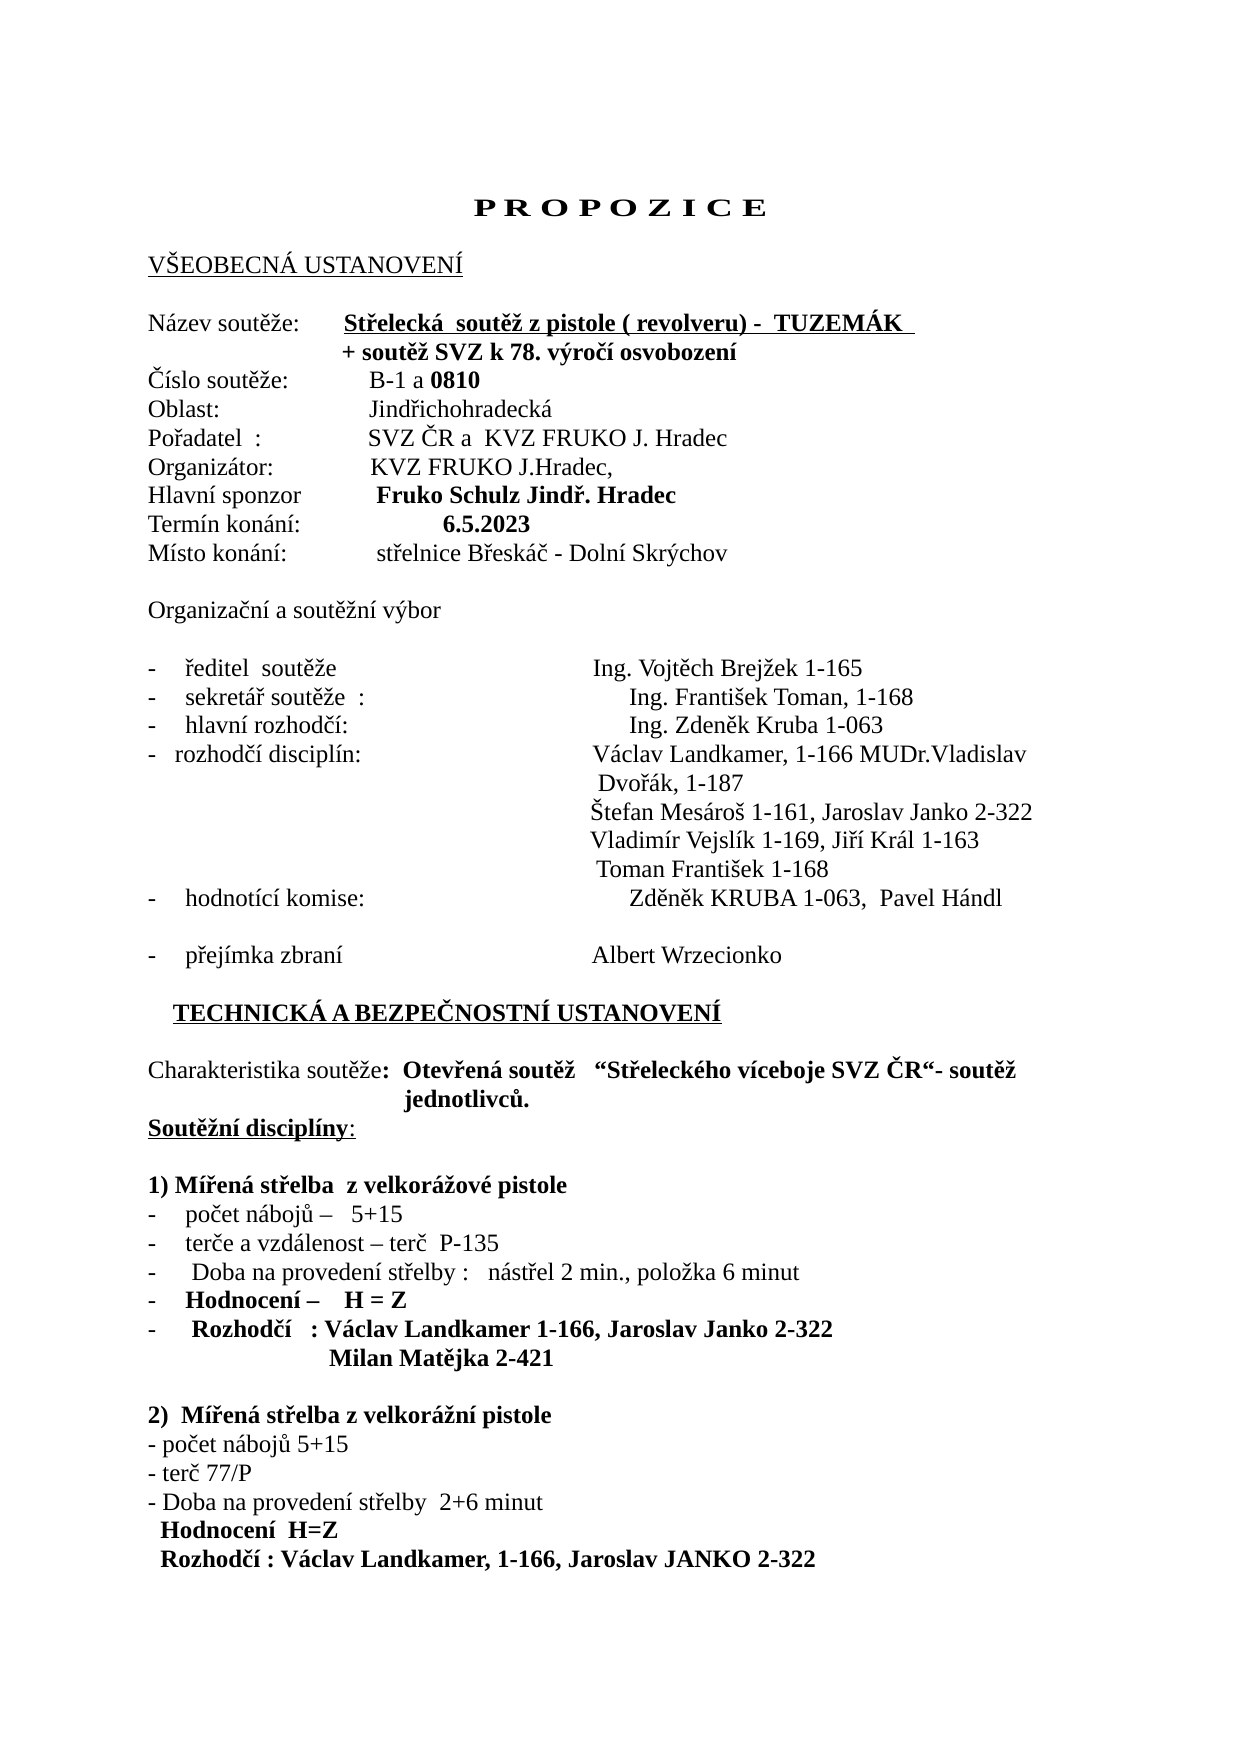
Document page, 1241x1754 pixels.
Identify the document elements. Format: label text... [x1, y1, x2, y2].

text - rozhodčí disciplín: Václav Landkamer, 1-166 MUDr.Vladislav [148, 739, 1092, 768]
text Hodnocení H=Z [148, 1516, 1092, 1544]
list sekretář soutěže : Ing. František Toman, 1-168 [148, 682, 1092, 711]
text 1) Mířená střelba z velkorážové pistole [148, 1171, 1092, 1199]
list přejímka zbraní Albert Wrzecionko [148, 941, 1092, 969]
text Místo konání: střelnice Břeskáč - Dolní Skrýchov [148, 538, 1092, 567]
list počet nábojů – 5+15 [148, 1199, 1092, 1228]
text Termín konání: 6.5.2023 [148, 509, 1092, 538]
text Vladimír Vejslík 1-169, Jiří Král 1-163 [221, 826, 1092, 854]
text jednotlivců. [148, 1084, 1092, 1113]
text Číslo soutěže: B-1 a 0810 [148, 366, 1092, 394]
text Štefan Mesároš 1-161, Jaroslav Janko 2-322 [221, 797, 1092, 826]
text + soutěž SVZ k 78. výročí osvobození [148, 337, 1092, 366]
text TECHNICKÁ A BEZPEČNOSTNÍ USTANOVENÍ [148, 998, 1092, 1027]
text VŠEOBECNÁ USTANOVENÍ [148, 251, 1092, 279]
list terče a vzdálenost – terč P-135 [148, 1228, 1092, 1257]
text Název soutěže: Střelecká soutěž z pistole ( revolveru) - TUZEMÁK [148, 308, 1092, 337]
text Dvořák, 1-187 [148, 768, 1092, 797]
text Rozhodčí : Václav Landkamer, 1-166, Jaroslav JANKO 2-322 [148, 1544, 1092, 1573]
text Hlavní sponzor Fruko Schulz Jindř. Hradec [148, 481, 1092, 509]
list Hodnocení – H = Z [148, 1286, 1092, 1314]
list ředitel soutěže Ing. Vojtěch Brejžek 1-165 [148, 653, 1092, 682]
text Pořadatel : SVZ ČR a KVZ FRUKO J. Hradec [148, 423, 1092, 452]
list hodnotící komise: Zděněk KRUBA 1-063, Pavel Hándl [148, 883, 1092, 912]
text - terč 77/P [148, 1458, 1092, 1487]
text - počet nábojů 5+15 [148, 1429, 1092, 1458]
text Soutěžní disciplíny: [148, 1113, 1092, 1142]
list Doba na provedení střelby : nástřel 2 min., položka 6 minut [148, 1257, 1092, 1286]
text Organizační a soutěžní výbor [148, 596, 1092, 624]
list Rozhodčí : Václav Landkamer 1-166, Jaroslav Janko 2-322 [148, 1314, 1092, 1343]
text Organizátor: KVZ FRUKO J.Hradec, [148, 452, 1092, 481]
text Oblast: Jindřichohradecká [148, 394, 1092, 423]
list hlavní rozhodčí: Ing. Zdeněk Kruba 1-063 [148, 711, 1092, 739]
text 2) Mířená střelba z velkorážní pistole [148, 1401, 1092, 1429]
text Milan Matějka 2-421 [148, 1343, 1092, 1372]
text Toman František 1-168 [221, 854, 1092, 883]
subtitle P R O P O Z I C E [148, 193, 1092, 222]
text - Doba na provedení střelby 2+6 minut [148, 1487, 1092, 1516]
text Charakteristika soutěže: Otevřená soutěž “Střeleckého víceboje SVZ ČR“- soutěž [148, 1056, 1092, 1084]
